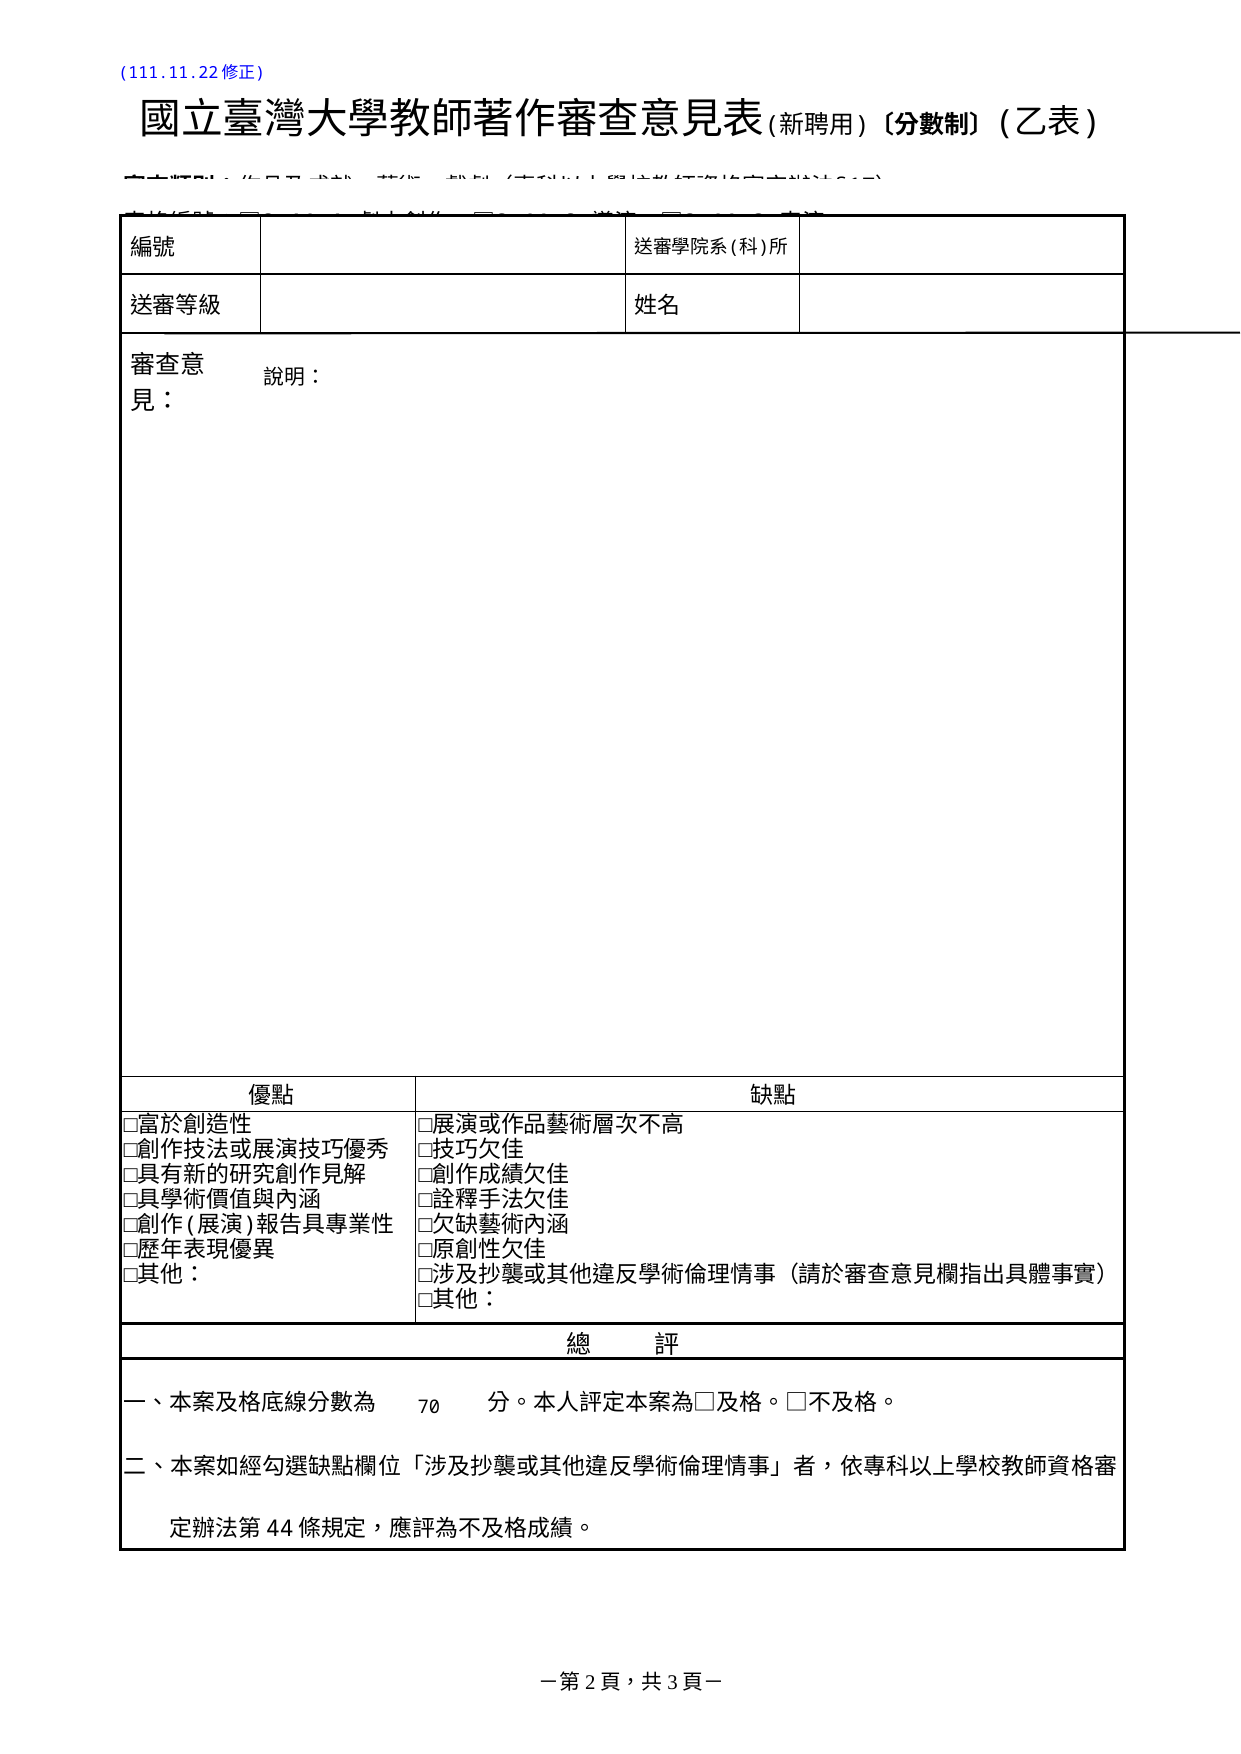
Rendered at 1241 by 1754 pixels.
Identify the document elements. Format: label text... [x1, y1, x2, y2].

table_cell [800, 217, 1123, 273]
text 國立臺灣大學教師著作審查意見表(新聘用)〔分數制〕(乙表) [118, 93, 1122, 143]
table_cell 說明： 1.審查意見請分別就代表作及參考作具體審查及撰寫審查意見，並請勾選優缺點及總評欄。 2.前述意見建議以條列方式敘述，並以A4紙電腦打字。 3.本案審定結果如為不通過，審查意見得為本校行政處分之依據提供送審人，併予敘明。 [260, 334, 1123, 427]
table_cell 缺點 [416, 1077, 1123, 1111]
table_cell [261, 217, 625, 273]
table_header 審查類別：作品及成就—藝術—戲劇（專科以上學校教師資格審定辦法§17） [121, 143, 1125, 178]
table_cell 編號 [122, 217, 260, 273]
table_cell 一、本案及格底線分數為 70 分。本人評定本案為□及格。□不及格。 二、本案如經勾選缺點欄位「涉及抄襲或其他違反學術倫理情事」者，依專科以上學校教師資格審定辦法第44條規定，應評為不及格成績。 [122, 1360, 1123, 1548]
table_cell 審查意見： [122, 334, 260, 427]
table_cell [261, 275, 625, 332]
table_cell 總 評 [122, 1325, 1123, 1357]
table_cell 姓名 [626, 275, 799, 331]
table_cell □展演或作品藝術層次不高 □技巧欠佳 □創作成績欠佳 □詮釋手法欠佳 □欠缺藝術內涵 □原創性欠佳 □涉及抄襲或其他違反學術倫理情事（請於審查意見欄指出具體事實） □其他： [416, 1112, 1123, 1322]
table_cell [800, 275, 1123, 331]
table_cell [122, 428, 1123, 1076]
table_cell 送審等級 [122, 275, 260, 332]
table_cell 表格編號：□2-11-1 劇本創作 □2-11-2 導演 □2-11-3 表演 [121, 179, 1125, 214]
table_cell □富於創造性 □創作技法或展演技巧優秀 □具有新的研究創作見解 □具學術價值與內涵 □創作(展演)報告具專業性 □歷年表現優異 □其他： [122, 1112, 415, 1322]
table_cell 送審學院系(科)所 [626, 217, 799, 273]
table_cell 優點 [122, 1077, 415, 1111]
